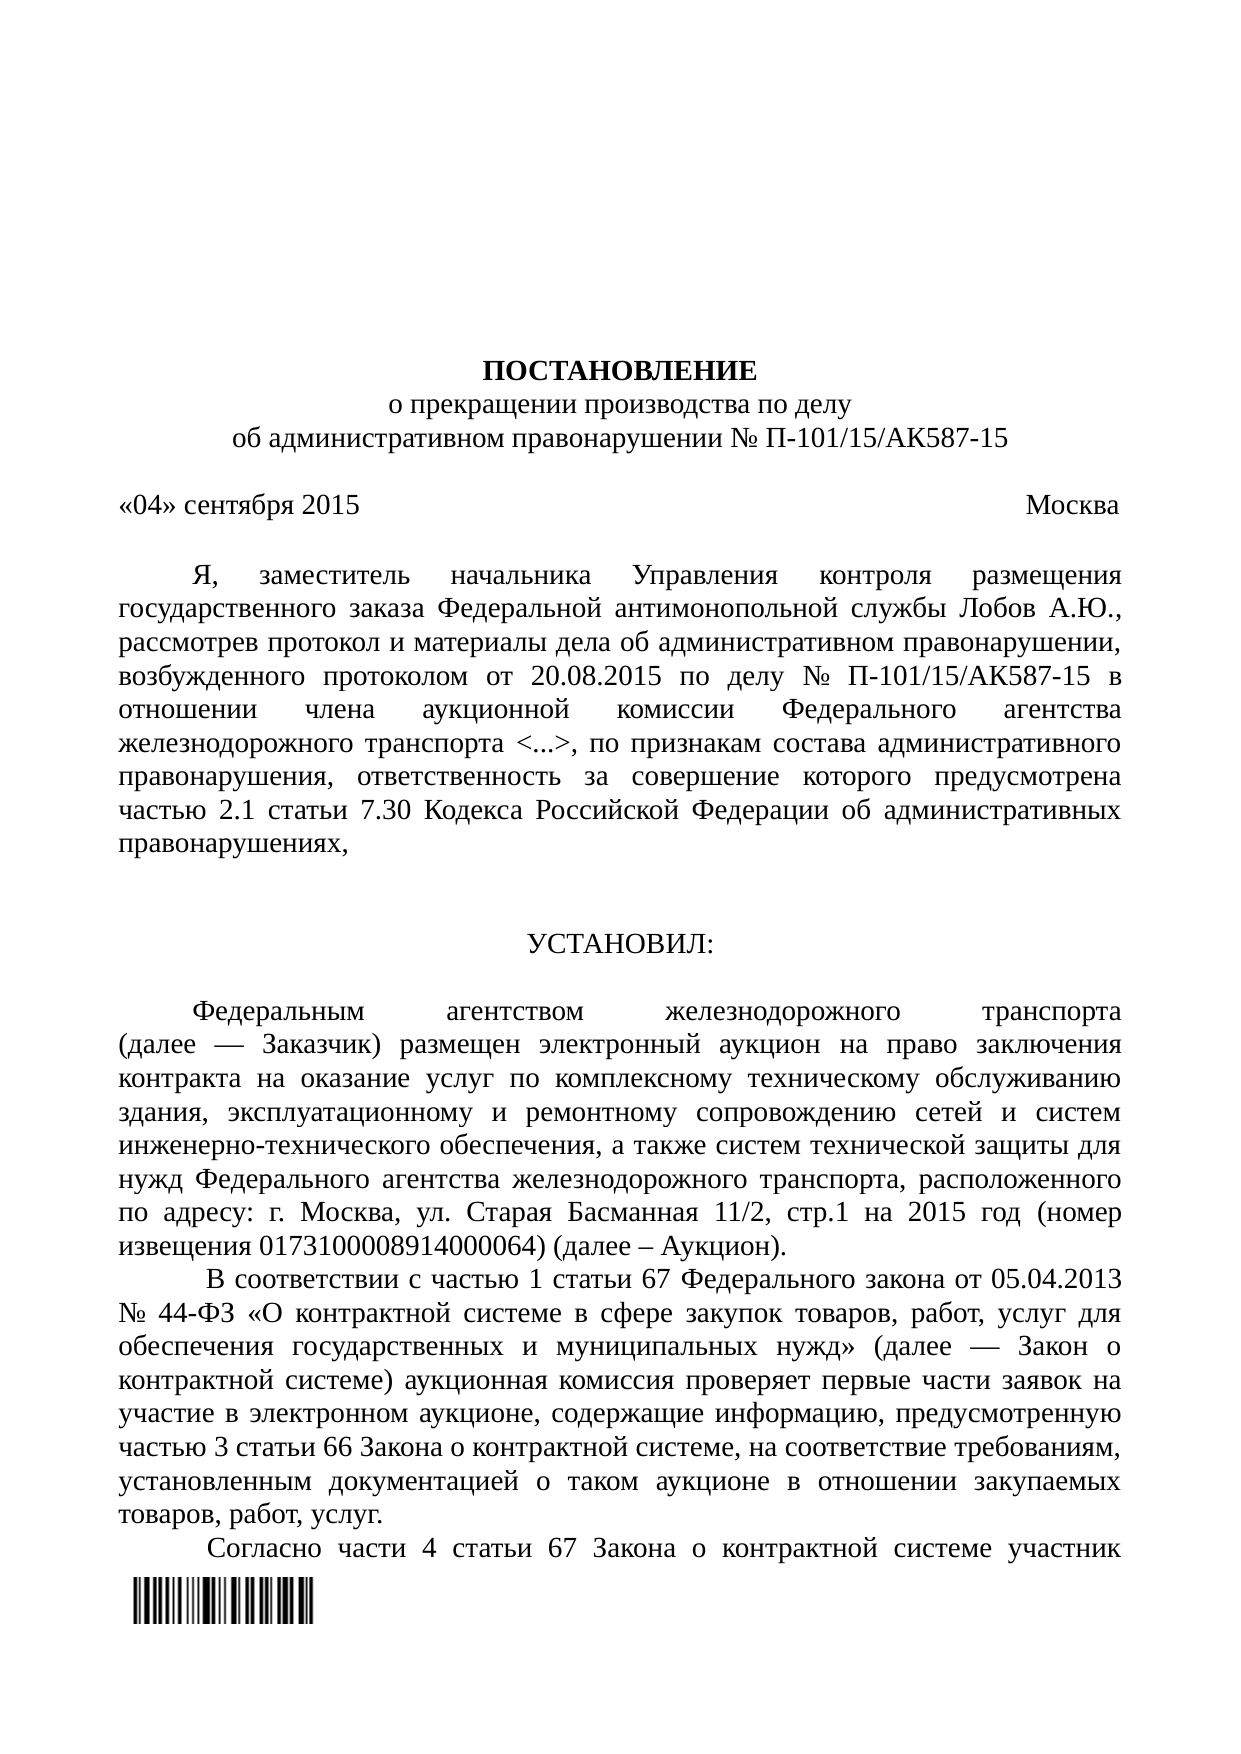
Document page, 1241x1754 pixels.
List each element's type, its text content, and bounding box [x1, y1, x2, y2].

text ПОСТАНОВЛЕНИЕ [118, 353, 1122, 386]
text Согласно части 4 статьи 67 Закона о контрактной системе участник [118, 1530, 1122, 1563]
text В соответствии с частью 1 статьи 67 Федерального закона от 05.04.2013 № 44-ФЗ «О контрактной системе в сфере закупок товаров, работ, услуг для обеспечения государственных и муниципальных нужд» (далее — Закон о контрактной системе) аукционная комиссия проверяет первые части заявок на участие в электронном аукционе, содержащие информацию, предусмотренную частью 3 статьи 66 Закона о контрактной системе, на соответствие требованиям, установленным документацией о таком аукционе в отношении закупаемых товаров, работ, услуг. [118, 1261, 1122, 1530]
text «04» сентября 2015 Москва [118, 487, 1122, 521]
picture [118, 1577, 331, 1624]
text Федеральным агентством железнодорожного транспорта (далее — Заказчик) размещен электронный аукцион на право заключения контракта на оказание услуг по комплексному техническому обслуживанию здания, эксплуатационному и ремонтному сопровождению сетей и систем инженерно-технического обеспечения, а также систем технической защиты для нужд Федерального агентства железнодорожного транспорта, расположенного по адресу: г. Москва, ул. Старая Басманная 11/2, стр.1 на 2015 год (номер извещения 0173100008914000064) (далее – Аукцион). [118, 993, 1122, 1261]
text о прекращении производства по делу [118, 386, 1122, 420]
text УСТАНОВИЛ: [118, 926, 1122, 959]
text Я, заместитель начальника Управления контроля размещения государственного заказа Федеральной антимонопольной службы Лобов А.Ю., рассмотрев протокол и материалы дела об административном правонарушении, возбужденного протоколом от 20.08.2015 по делу № П-101/15/АК587-15 в отношении члена аукционной комиссии Федерального агентства железнодорожного транспорта <...>, по признакам состава административного правонарушения, ответственность за совершение которого предусмотрена частью 2.1 статьи 7.30 Кодекса Российской Федерации об административных правонарушениях, [118, 557, 1122, 859]
text об административном правонарушении № П-101/15/АК587-15 [118, 420, 1122, 453]
